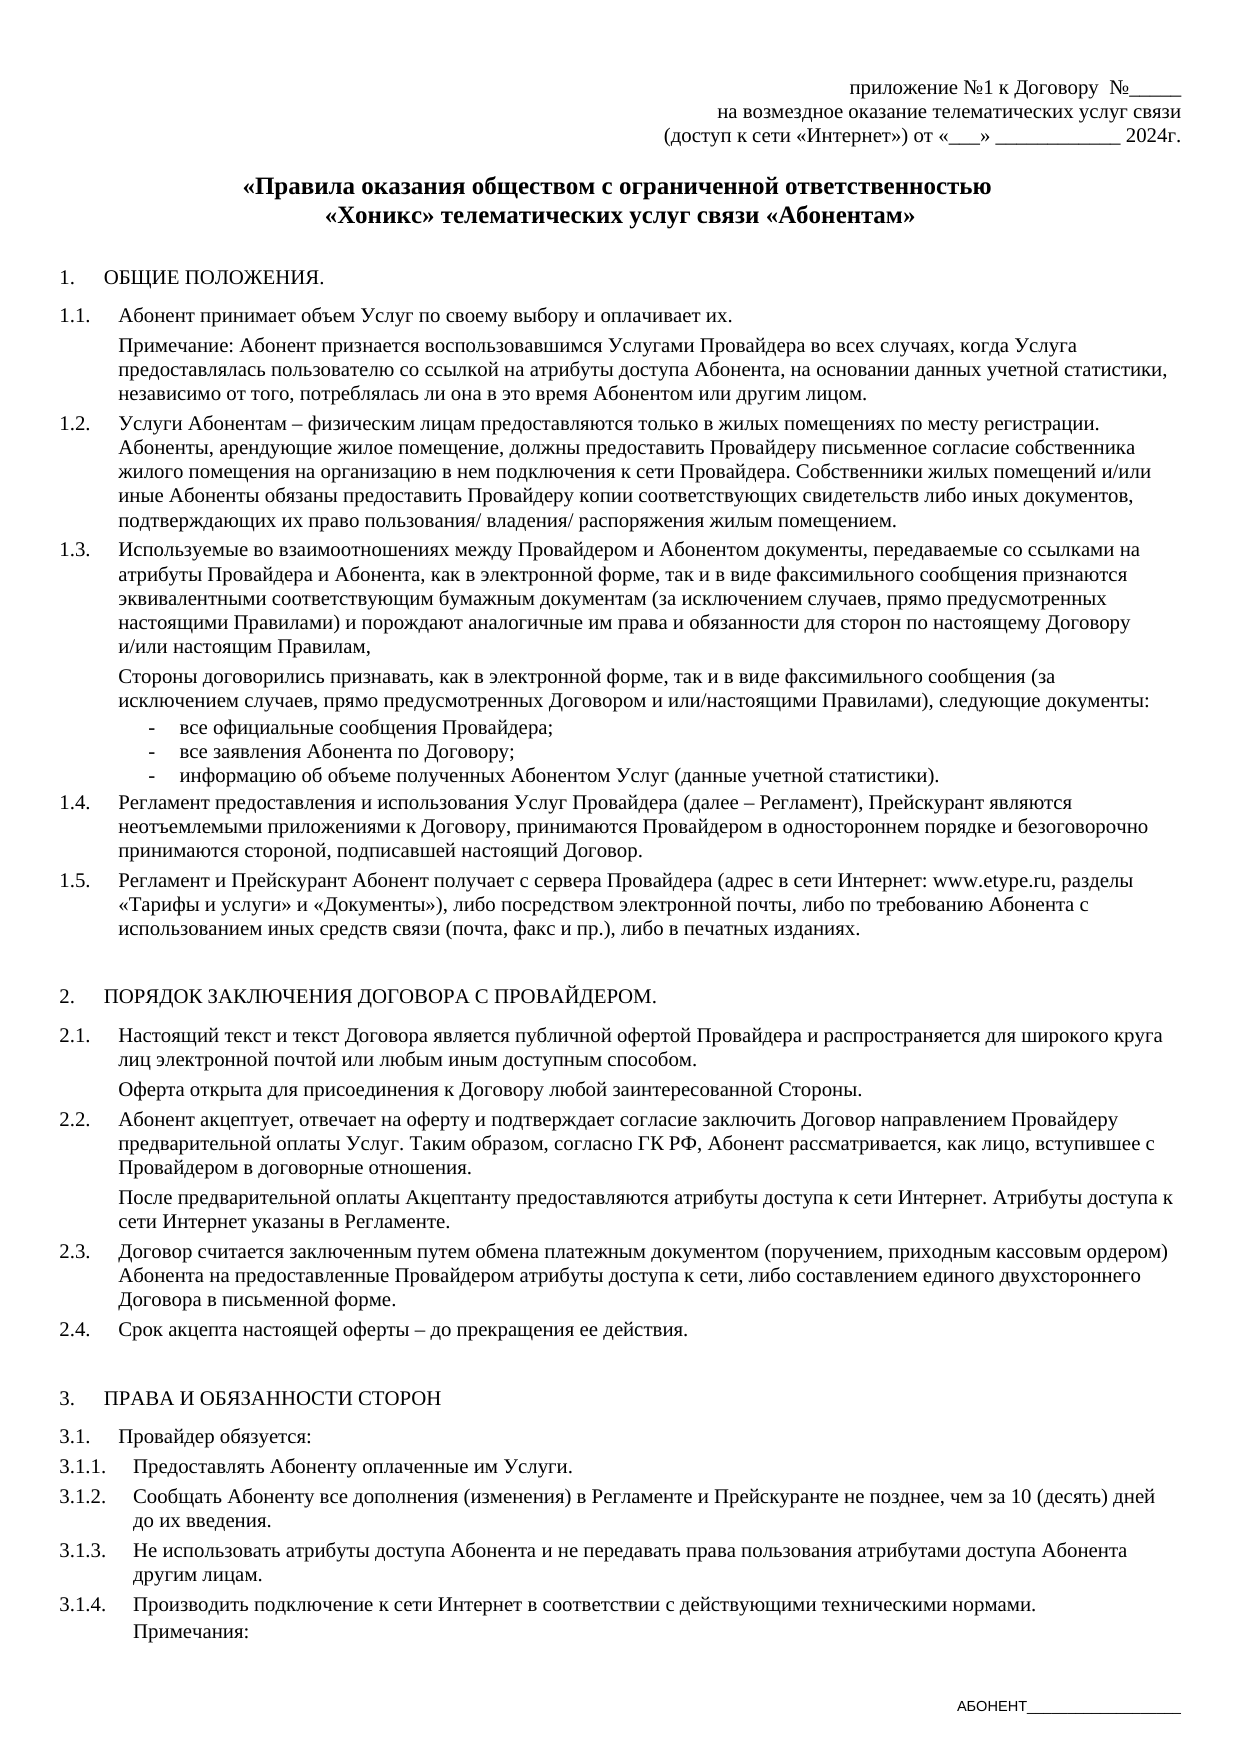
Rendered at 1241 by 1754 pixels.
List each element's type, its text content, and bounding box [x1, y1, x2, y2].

text - все заявления Абонента по Договору; [148, 739, 1181, 763]
text 3.1.2. Сообщать Абоненту все дополнения (изменения) в Регламенте и Прейскуранте не позднее, чем за 10 (десять) дней до их введения. [59, 1484, 1181, 1532]
text 3.1. Провайдер обязуется: [59, 1424, 1181, 1448]
text 1.2. Услуги Абонентам – физическим лицам предоставляются только в жилых помещениях по месту регистрации. Абоненты, арендующие жилое помещение, должны предоставить Провайдеру письменное согласие собственника жилого помещения на организацию в нем подключения к сети Провайдера. Собственники жилых помещений и/или иные Абоненты обязаны предоставить Провайдеру копии соответствующих свидетельств либо иных документов, подтверждающих их право пользования/ владения/ распоряжения жилым помещением. [59, 411, 1181, 532]
text 3.1.1. Предоставлять Абоненту оплаченные им Услуги. [59, 1454, 1181, 1478]
text «Правила оказания обществом с ограниченной ответственностью «Хоникс» телематических услуг связи «Абонентам» [59, 171, 1181, 229]
text 2.2. Абонент акцептует, отвечает на оферту и подтверждает согласие заключить Договор направлением Провайдеру предварительной оплаты Услуг. Таким образом, согласно ГК РФ, Абонент рассматривается, как лицо, вступившее с Провайдером в договорные отношения. [59, 1107, 1181, 1179]
text Примечания: [133, 1619, 1181, 1643]
text 3.1.3. Не использовать атрибуты доступа Абонента и не передавать права пользования атрибутами доступа Абонента другим лицам. [59, 1538, 1181, 1586]
text - все официальные сообщения Провайдера; [148, 714, 1181, 739]
text 2.3. Договор считается заключенным путем обмена платежным документом (поручением, приходным кассовым ордером) Абонента на предоставленные Провайдером атрибуты доступа к сети, либо составлением единого двухстороннего Договора в письменной форме. [59, 1239, 1181, 1311]
text 1.4. Регламент предоставления и использования Услуг Провайдера (далее – Регламент), Прейскурант являются неотъемлемыми приложениями к Договору, принимаются Провайдером в одностороннем порядке и безоговорочно принимаются стороной, подписавшей настоящий Договор. [59, 790, 1181, 862]
text 1.3. Используемые во взаимоотношениях между Провайдером и Абонентом документы, передаваемые со ссылками на атрибуты Провайдера и Абонента, как в электронной форме, так и в виде факсимильного сообщения признаются эквивалентными соответствующим бумажным документам (за исключением случаев, прямо предусмотренных настоящими Правилами) и порождают аналогичные им права и обязанности для сторон по настоящему Договору и/или настоящим Правилам, [59, 537, 1181, 658]
text Стороны договорились признавать, как в электронной форме, так и в виде факсимильного сообщения (за исключением случаев, прямо предусмотренных Договором и или/настоящими Правилами), следующие документы: [118, 663, 1181, 712]
text 1.5. Регламент и Прейскурант Абонент получает с сервера Провайдера (адрес в сети Интернет: www.etype.ru, разделы «Тарифы и услуги» и «Документы»), либо посредством электронной почты, либо по требованию Абонента с использованием иных средств связи (почта, факс и пр.), либо в печатных изданиях. [59, 868, 1181, 940]
text 2.1. Настоящий текст и текст Договора является публичной офертой Провайдера и распространяется для широкого круга лиц электронной почтой или любым иным доступным способом. [59, 1023, 1181, 1071]
text 3. ПРАВА И ОБЯЗАННОСТИ СТОРОН [59, 1386, 1181, 1410]
text После предварительной оплаты Акцептанту предоставляются атрибуты доступа к сети Интернет. Атрибуты доступа к сети Интернет указаны в Регламенте. [118, 1185, 1181, 1233]
text 2. ПОРЯДОК ЗАКЛЮЧЕНИЯ ДОГОВОРА С ПРОВАЙДЕРОМ. [59, 984, 1181, 1008]
text (доступ к сети «Интернет») от «___» ____________ 2024г. [59, 123, 1181, 147]
text 3.1.4. Производить подключение к сети Интернет в соответствии с действующими техническими нормами. [59, 1592, 1181, 1616]
text Оферта открыта для присоединения к Договору любой заинтересованной Стороны. [118, 1077, 1181, 1101]
text - информацию об объеме полученных Абонентом Услуг (данные учетной статистики). [148, 763, 1181, 787]
text 2.4. Срок акцепта настоящей оферты – до прекращения ее действия. [59, 1317, 1181, 1341]
text 1. ОБЩИЕ ПОЛОЖЕНИЯ. [59, 264, 1181, 289]
text на возмездное оказание телематических услуг связи [59, 99, 1181, 123]
text Примечание: Абонент признается воспользовавшимся Услугами Провайдера во всех случаях, когда Услуга предоставлялась пользователю со ссылкой на атрибуты доступа Абонента, на основании данных учетной статистики, независимо от того, потреблялась ли она в это время Абонентом или другим лицом. [118, 333, 1181, 405]
text 1.1. Абонент принимает объем Услуг по своему выбору и оплачивает их. [59, 303, 1181, 327]
text приложение №1 к Договору №_____ [59, 75, 1181, 99]
